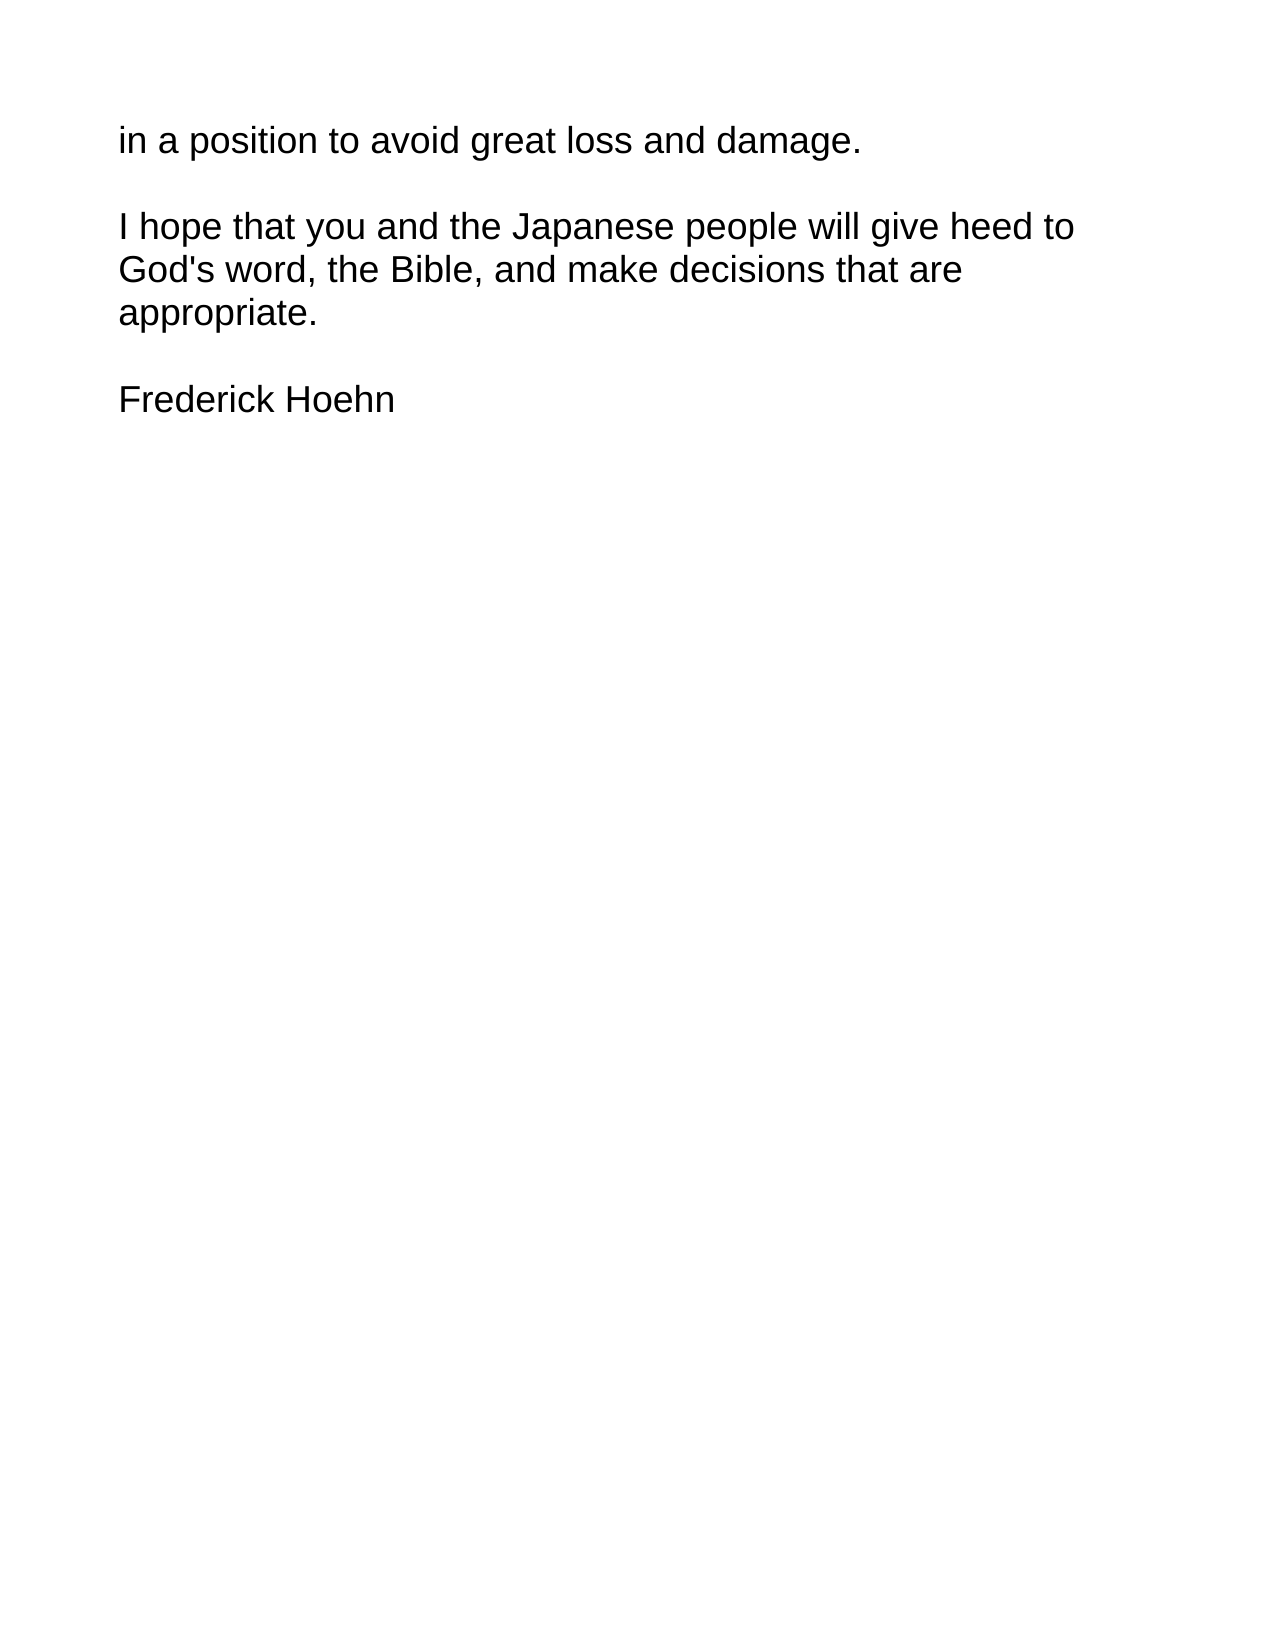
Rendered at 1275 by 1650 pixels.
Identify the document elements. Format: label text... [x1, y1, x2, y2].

text Frederick Hoehn [118, 377, 1157, 420]
text in a position to avoid great loss and damage. [118, 118, 1157, 161]
text I hope that you and the Japanese people will give heed to God's word, the Bible, and make decisions that are appropriate. [118, 204, 1157, 334]
